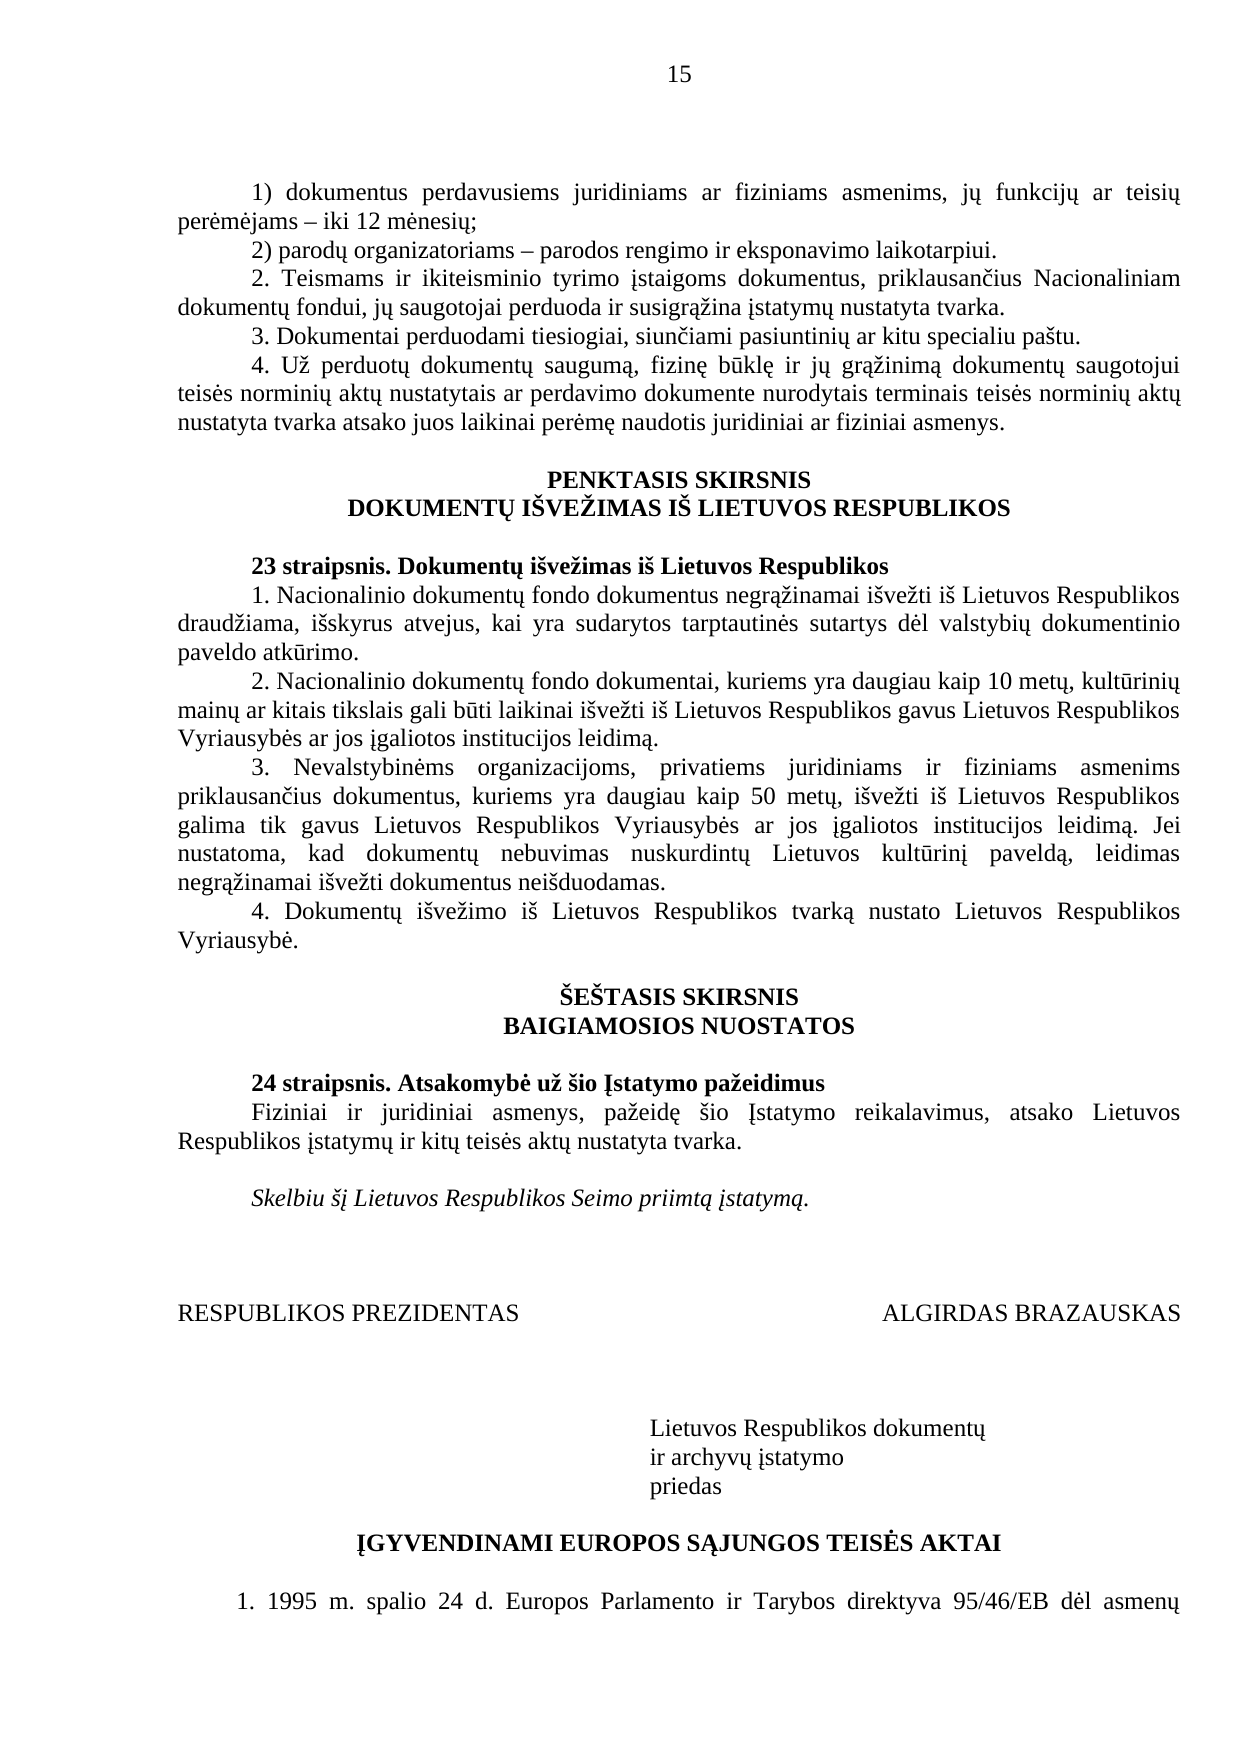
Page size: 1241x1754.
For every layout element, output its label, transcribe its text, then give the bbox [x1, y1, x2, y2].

text 1) dokumentus perdavusiems juridiniams ar fiziniams asmenims, jų funkcijų ar teisių perėmėjams – iki 12 mėnesių; [177, 177, 1181, 235]
text 1. 1995 m. spalio 24 d. Europos Parlamento ir Tarybos direktyva 95/46/EB dėl asmenų [177, 1586, 1181, 1615]
text ir archyvų įstatymo [649, 1442, 1181, 1471]
text 3. Nevalstybinėms organizacijoms, privatiems juridiniams ir fiziniams asmenims priklausančius dokumentus, kuriems yra daugiau kaip 50 metų, išvežti iš Lietuvos Respublikos galima tik gavus Lietuvos Respublikos Vyriausybės ar jos įgaliotos institucijos leidimą. Jei nustatoma, kad dokumentų nebuvimas nuskurdintų Lietuvos kultūrinį paveldą, leidimas negrąžinamai išvežti dokumentus neišduodamas. [177, 752, 1181, 896]
text 3. Dokumentai perduodami tiesiogiai, siunčiami pasiuntinių ar kitu specialiu paštu. [177, 321, 1181, 350]
text 2. Nacionalinio dokumentų fondo dokumentai, kuriems yra daugiau kaip 10 metų, kultūrinių mainų ar kitais tikslais gali būti laikinai išvežti iš Lietuvos Respublikos gavus Lietuvos Respublikos Vyriausybės ar jos įgaliotos institucijos leidimą. [177, 666, 1181, 752]
text 1. Nacionalinio dokumentų fondo dokumentus negrąžinamai išvežti iš Lietuvos Respublikos draudžiama, išskyrus atvejus, kai yra sudarytos tarptautinės sutartys dėl valstybių dokumentinio paveldo atkūrimo. [177, 580, 1181, 666]
text Fiziniai ir juridiniai asmenys, pažeidę šio Įstatymo reikalavimus, atsako Lietuvos Respublikos įstatymų ir kitų teisės aktų nustatyta tvarka. [177, 1097, 1181, 1155]
text RESPUBLIKOS PREZIDENTAS ALGIRDAS BRAZAUSKAS [177, 1298, 1181, 1327]
text 2. Teismams ir ikiteisminio tyrimo įstaigoms dokumentus, priklausančius Nacionaliniam dokumentų fondui, jų saugotojai perduoda ir susigrąžina įstatymų nustatyta tvarka. [177, 263, 1181, 321]
text Skelbiu šį Lietuvos Respublikos Seimo priimtą įstatymą. [177, 1183, 1181, 1212]
text ŠEŠTASIS SKIRSNIS [177, 982, 1181, 1011]
text priedas [649, 1471, 1181, 1500]
text 23 straipsnis. Dokumentų išvežimas iš Lietuvos Respublikos [177, 551, 1181, 580]
text 2) parodų organizatoriams – parodos rengimo ir eksponavimo laikotarpiui. [177, 235, 1181, 263]
text DOKUMENTŲ IŠVEŽIMAS IŠ LIETUVOS RESPUBLIKOS [177, 493, 1181, 522]
text PENKTASIS SKIRSNIS [177, 465, 1181, 493]
text 4. Dokumentų išvežimo iš Lietuvos Respublikos tvarką nustato Lietuvos Respublikos Vyriausybė. [177, 896, 1181, 953]
text 4. Už perduotų dokumentų saugumą, fizinę būklę ir jų grąžinimą dokumentų saugotojui teisės norminių aktų nustatytais ar perdavimo dokumente nurodytais terminais teisės norminių aktų nustatyta tvarka atsako juos laikinai perėmę naudotis juridiniai ar fiziniai asmenys. [177, 350, 1181, 436]
text 24 straipsnis. Atsakomybė už šio Įstatymo pažeidimus [177, 1068, 1181, 1097]
text ĮGYVENDINAMI EUROPOS SĄJUNGOS TEISĖS AKTAI [177, 1528, 1181, 1557]
text BAIGIAMOSIOS NUOSTATOS [177, 1011, 1181, 1040]
text Lietuvos Respublikos dokumentų [649, 1413, 1181, 1442]
